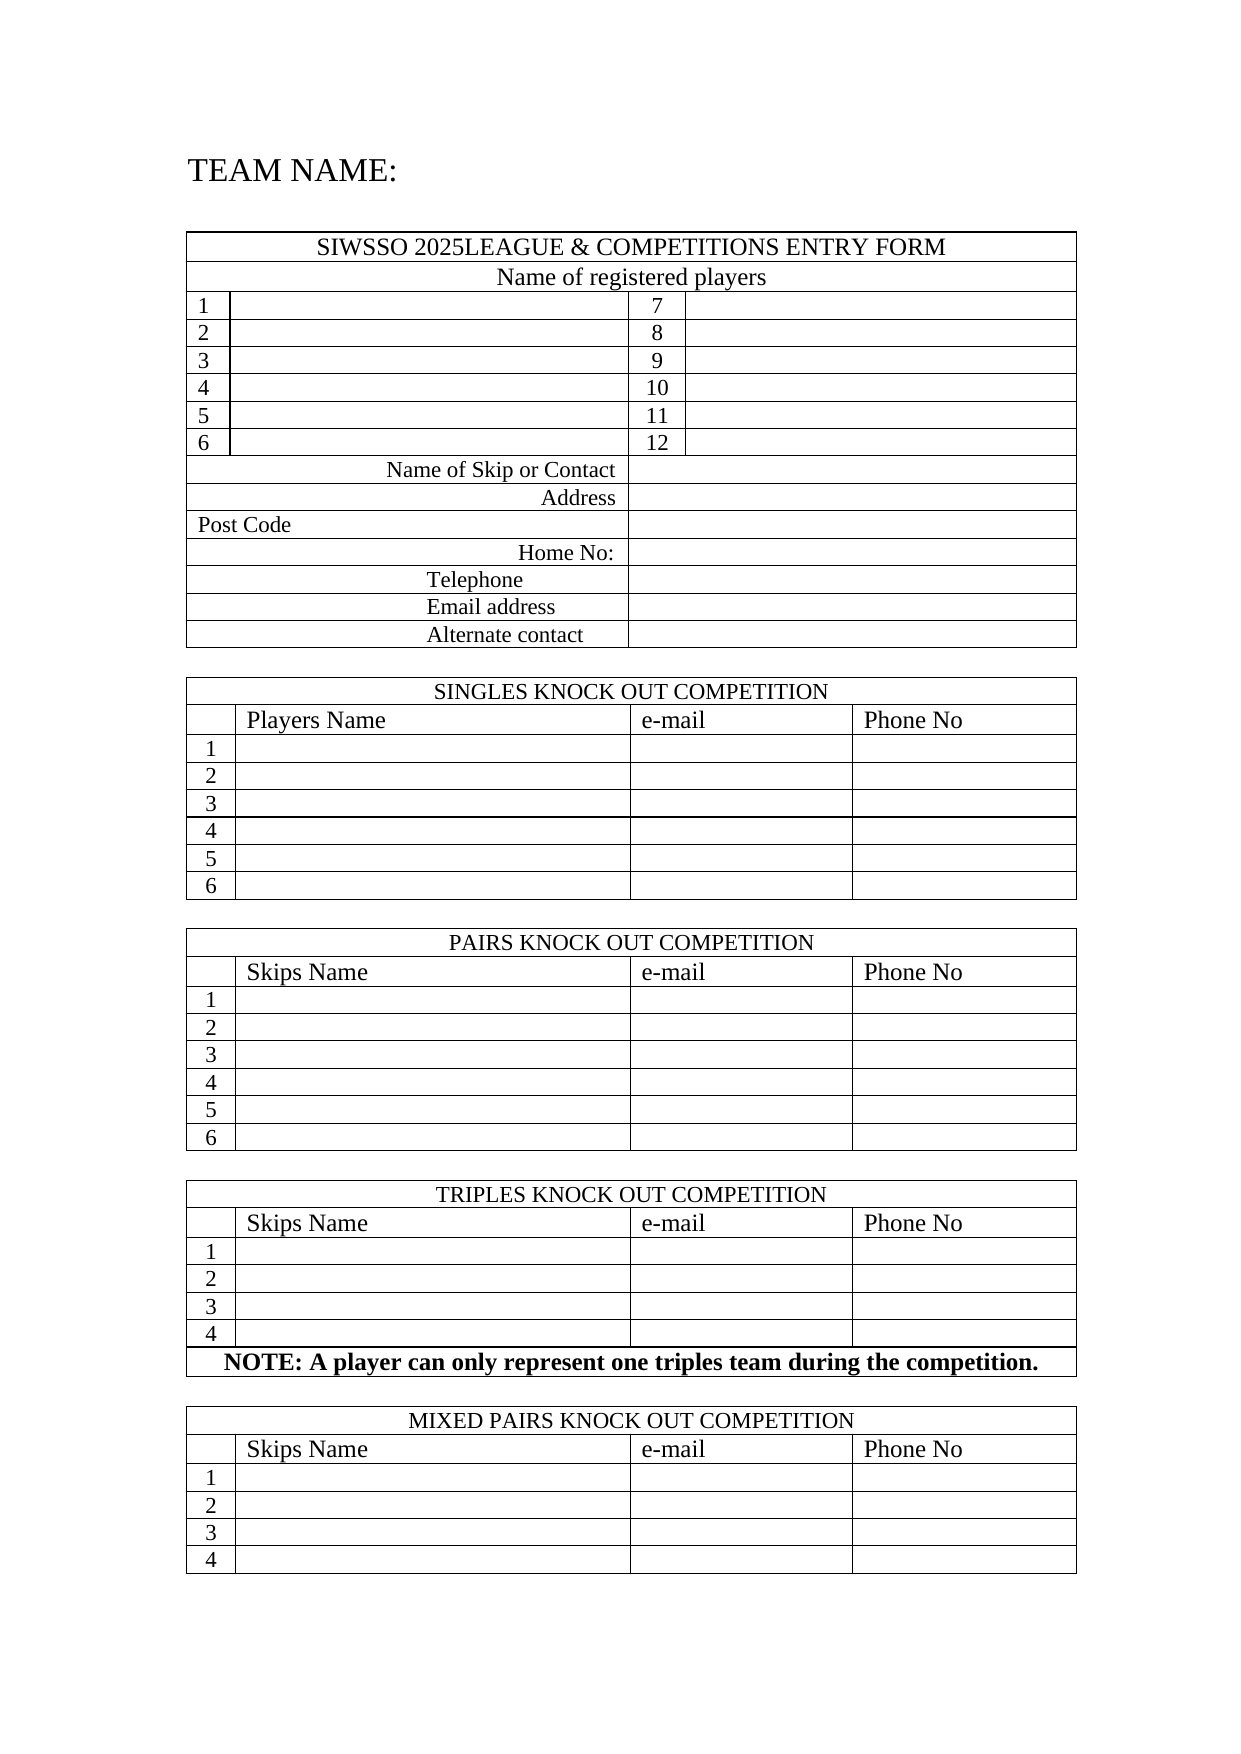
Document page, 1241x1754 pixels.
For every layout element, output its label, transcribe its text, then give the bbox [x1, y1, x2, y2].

table_cell [853, 735, 1076, 762]
table_cell 3 [187, 1041, 235, 1068]
table_cell [231, 292, 628, 318]
table_header TRIPLES KNOCK OUT COMPETITION [187, 1181, 1076, 1207]
table_cell Name of registered players [187, 262, 1076, 291]
table_cell 2 [187, 320, 229, 346]
table_cell [853, 763, 1076, 789]
table_cell Name of Skip or Contact [187, 456, 628, 483]
table_cell e-mail [631, 957, 852, 986]
table_cell [629, 594, 1076, 620]
table_cell [853, 1492, 1076, 1518]
table_cell Alternate contact [187, 621, 628, 647]
table_cell 2 [187, 763, 235, 789]
table_cell [853, 845, 1076, 871]
table_cell 1 [187, 1464, 235, 1491]
table_cell [853, 987, 1076, 1013]
table_cell [853, 872, 1076, 898]
table_cell [236, 1293, 630, 1319]
table_cell 6 [187, 1124, 235, 1150]
table_cell [631, 1124, 852, 1150]
table_cell 4 [187, 1069, 235, 1095]
table_cell [236, 1041, 630, 1068]
table_cell [853, 790, 1076, 816]
table_cell [853, 1320, 1076, 1346]
table_cell [631, 845, 852, 871]
table_cell [629, 539, 1076, 565]
table_cell Post Code [187, 511, 628, 538]
table_cell [631, 1265, 852, 1292]
table_cell [631, 763, 852, 789]
table_cell [853, 1293, 1076, 1319]
table_cell 5 [187, 1096, 235, 1122]
table_cell [629, 484, 1076, 510]
table_cell [231, 347, 628, 373]
table_cell [236, 1014, 630, 1040]
table_header SIWSSO 2025LEAGUE & COMPETITIONS ENTRY FORM [187, 233, 1076, 261]
table_cell [686, 429, 1076, 455]
text TEAM NAME: [187, 150, 1053, 188]
table_cell [853, 1519, 1076, 1545]
table_cell [853, 1464, 1076, 1491]
table_cell Players Name [236, 705, 630, 734]
table_cell Phone No [853, 705, 1076, 734]
table_cell [236, 763, 630, 789]
table_cell 12 [629, 429, 685, 455]
table_cell [631, 1041, 852, 1068]
table_header MIXED PAIRS KNOCK OUT COMPETITION [187, 1407, 1076, 1433]
table_cell 4 [187, 1546, 235, 1573]
table_cell Skips Name [236, 1435, 630, 1463]
table_cell 1 [187, 1238, 235, 1264]
table_cell [236, 1096, 630, 1122]
table_cell 2 [187, 1265, 235, 1292]
table_cell [631, 1069, 852, 1095]
table_cell [236, 1238, 630, 1264]
table_cell [631, 735, 852, 762]
table_cell [231, 429, 628, 455]
table_cell [629, 566, 1076, 592]
table_cell 7 [629, 292, 685, 318]
table_cell [631, 1096, 852, 1122]
table_cell [686, 347, 1076, 373]
table_cell Telephone [187, 566, 628, 592]
table_cell [853, 1096, 1076, 1122]
table_cell 3 [187, 790, 235, 816]
table_cell Address [187, 484, 628, 510]
table_cell 1 [187, 292, 229, 318]
table_cell [631, 1546, 852, 1573]
table_cell 8 [629, 320, 685, 346]
table_cell [231, 374, 628, 401]
table_cell 6 [187, 872, 235, 898]
table_cell [631, 818, 852, 844]
table_cell [236, 1546, 630, 1573]
table_cell Email address [187, 594, 628, 620]
table_cell 3 [187, 1519, 235, 1545]
table_cell [231, 402, 628, 428]
table_cell [629, 621, 1076, 647]
table_cell 2 [187, 1492, 235, 1518]
table_cell 3 [187, 1293, 235, 1319]
table_cell [631, 1238, 852, 1264]
table_cell [631, 1464, 852, 1491]
table_cell [853, 1265, 1076, 1292]
table_cell [853, 1014, 1076, 1040]
table_cell 11 [629, 402, 685, 428]
table_cell [236, 987, 630, 1013]
table_cell [187, 705, 235, 734]
table_cell 6 [187, 429, 229, 455]
table_cell [236, 818, 630, 844]
table_cell Skips Name [236, 957, 630, 986]
table_cell [236, 1124, 630, 1150]
table_cell [853, 1124, 1076, 1150]
table_cell 9 [629, 347, 685, 373]
table_cell [236, 735, 630, 762]
table_cell [236, 1492, 630, 1518]
table_cell [236, 1519, 630, 1545]
table_header SINGLES KNOCK OUT COMPETITION [187, 678, 1076, 704]
table_cell 5 [187, 402, 229, 428]
table_cell [187, 957, 235, 986]
table_cell [236, 1265, 630, 1292]
table_cell [631, 1320, 852, 1346]
table_cell [236, 790, 630, 816]
table_cell [631, 987, 852, 1013]
table_cell [236, 872, 630, 898]
table_cell 1 [187, 987, 235, 1013]
table_cell [236, 1069, 630, 1095]
table_cell [686, 402, 1076, 428]
table_cell e-mail [631, 1208, 852, 1237]
table_cell [631, 1293, 852, 1319]
table_cell Phone No [853, 1435, 1076, 1463]
table_cell [853, 818, 1076, 844]
table_cell [631, 1492, 852, 1518]
table_cell [853, 1238, 1076, 1264]
table_cell 1 [187, 735, 235, 762]
table_cell Home No: [187, 539, 628, 565]
table_header PAIRS KNOCK OUT COMPETITION [187, 929, 1076, 956]
table_cell [686, 320, 1076, 346]
table_cell [236, 845, 630, 871]
table_cell [187, 1435, 235, 1463]
table_cell [631, 790, 852, 816]
table_cell 4 [187, 374, 229, 401]
table_cell [629, 511, 1076, 538]
table_cell 4 [187, 818, 235, 844]
table_cell [631, 1014, 852, 1040]
table_cell Phone No [853, 1208, 1076, 1237]
table_cell 2 [187, 1014, 235, 1040]
table_cell NOTE: A player can only represent one triples team during the competition. [187, 1348, 1076, 1376]
table_cell [187, 1208, 235, 1237]
table_cell [686, 292, 1076, 318]
table_cell [853, 1041, 1076, 1068]
table_cell Phone No [853, 957, 1076, 986]
table_cell [236, 1464, 630, 1491]
table_cell 3 [187, 347, 229, 373]
table_cell [231, 320, 628, 346]
table_cell [631, 872, 852, 898]
table_cell 10 [629, 374, 685, 401]
table_cell [629, 456, 1076, 483]
table_cell e-mail [631, 1435, 852, 1463]
table_cell [853, 1546, 1076, 1573]
table_cell e-mail [631, 705, 852, 734]
table_cell [686, 374, 1076, 401]
table_cell [631, 1519, 852, 1545]
table_cell [853, 1069, 1076, 1095]
table_cell [236, 1320, 630, 1346]
table_cell 4 [187, 1320, 235, 1346]
table_cell 5 [187, 845, 235, 871]
table_cell Skips Name [236, 1208, 630, 1237]
